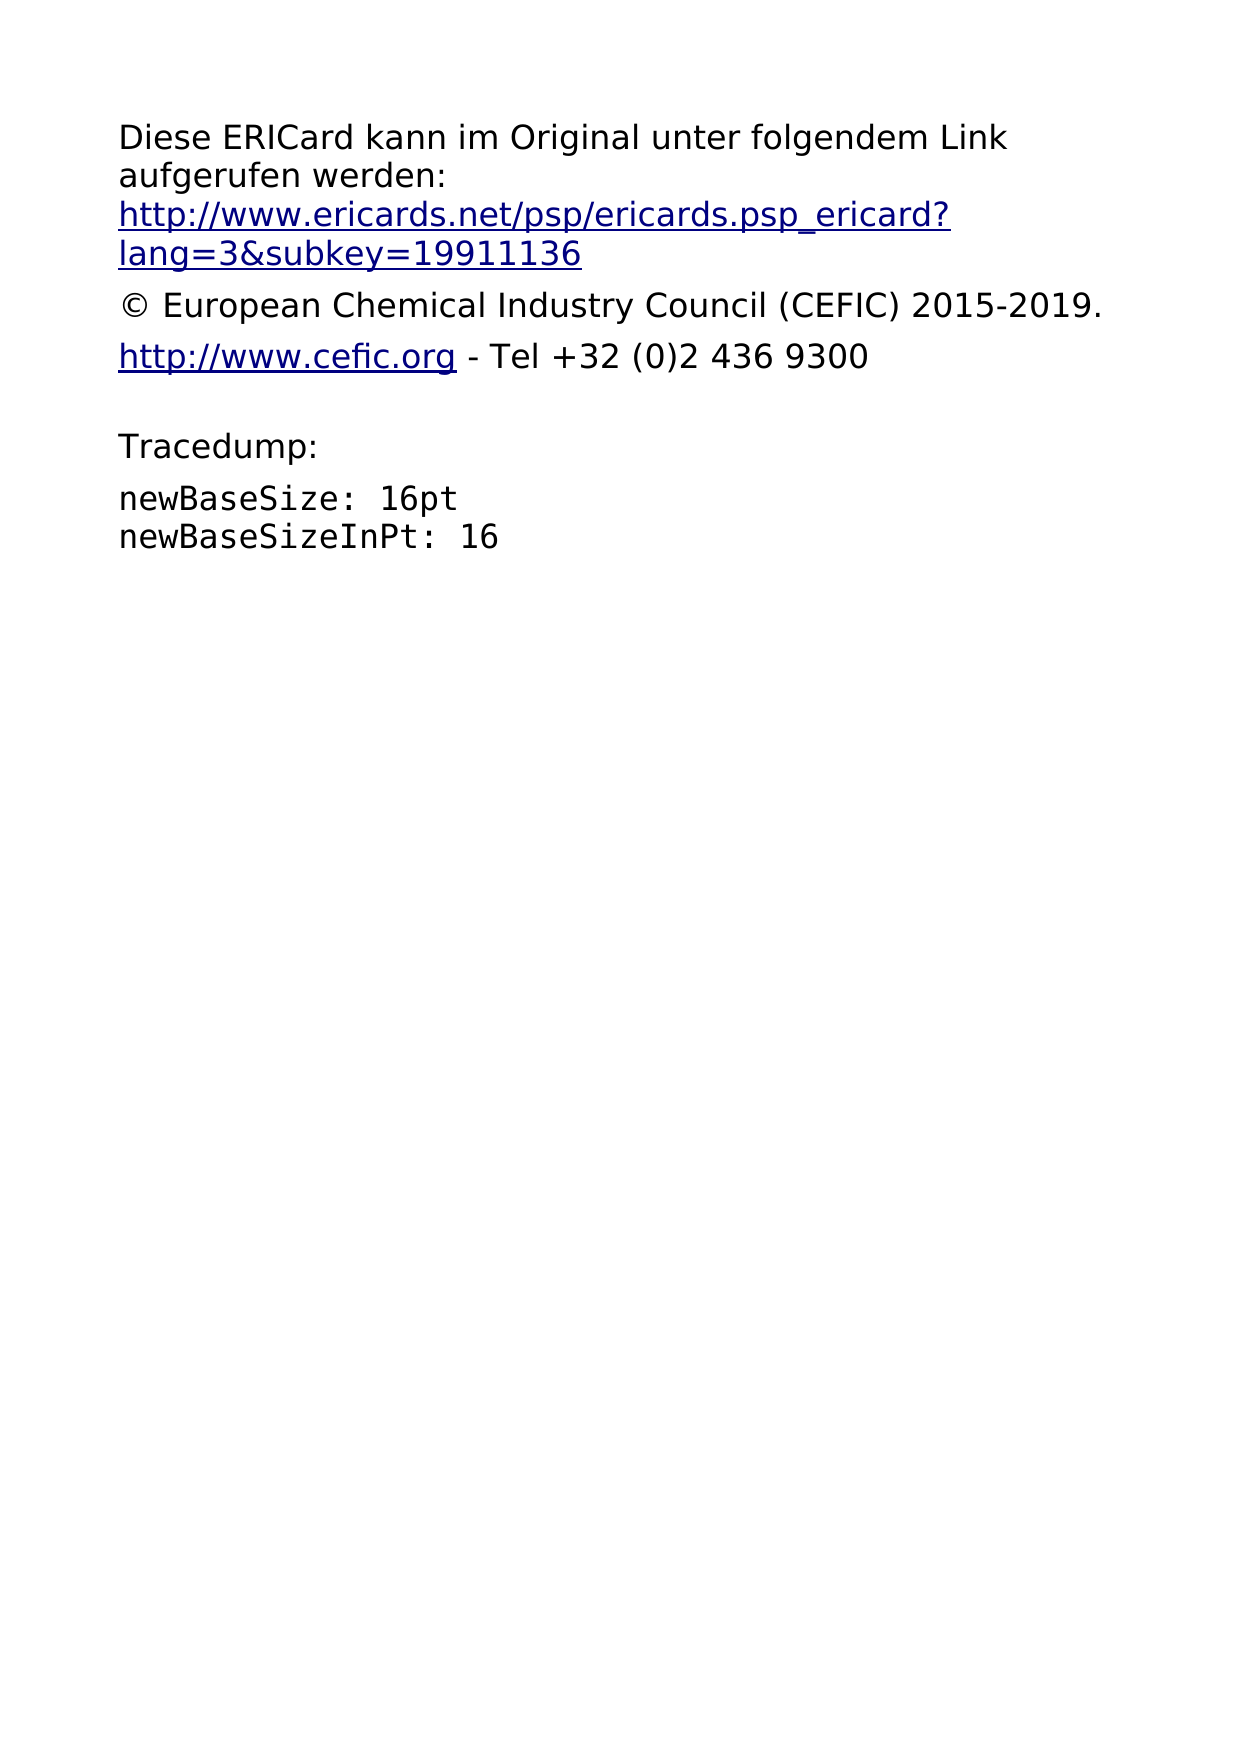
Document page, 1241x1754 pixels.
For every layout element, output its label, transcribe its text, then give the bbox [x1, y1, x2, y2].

text Diese ERICard kann im Original unter folgendem Link aufgerufen werden: http://www.ericards.net/psp/ericards.psp_ericard?lang=3&subkey=19911136 [118, 118, 1122, 273]
text newBaseSize: 16pt newBaseSizeInPt: 16 [118, 479, 1122, 557]
text © European Chemical Industry Council (CEFIC) 2015-2019. [118, 286, 1122, 325]
text http://www.cefic.org - Tel +32 (0)2 436 9300 [118, 337, 1122, 376]
text Tracedump: [118, 389, 1122, 466]
